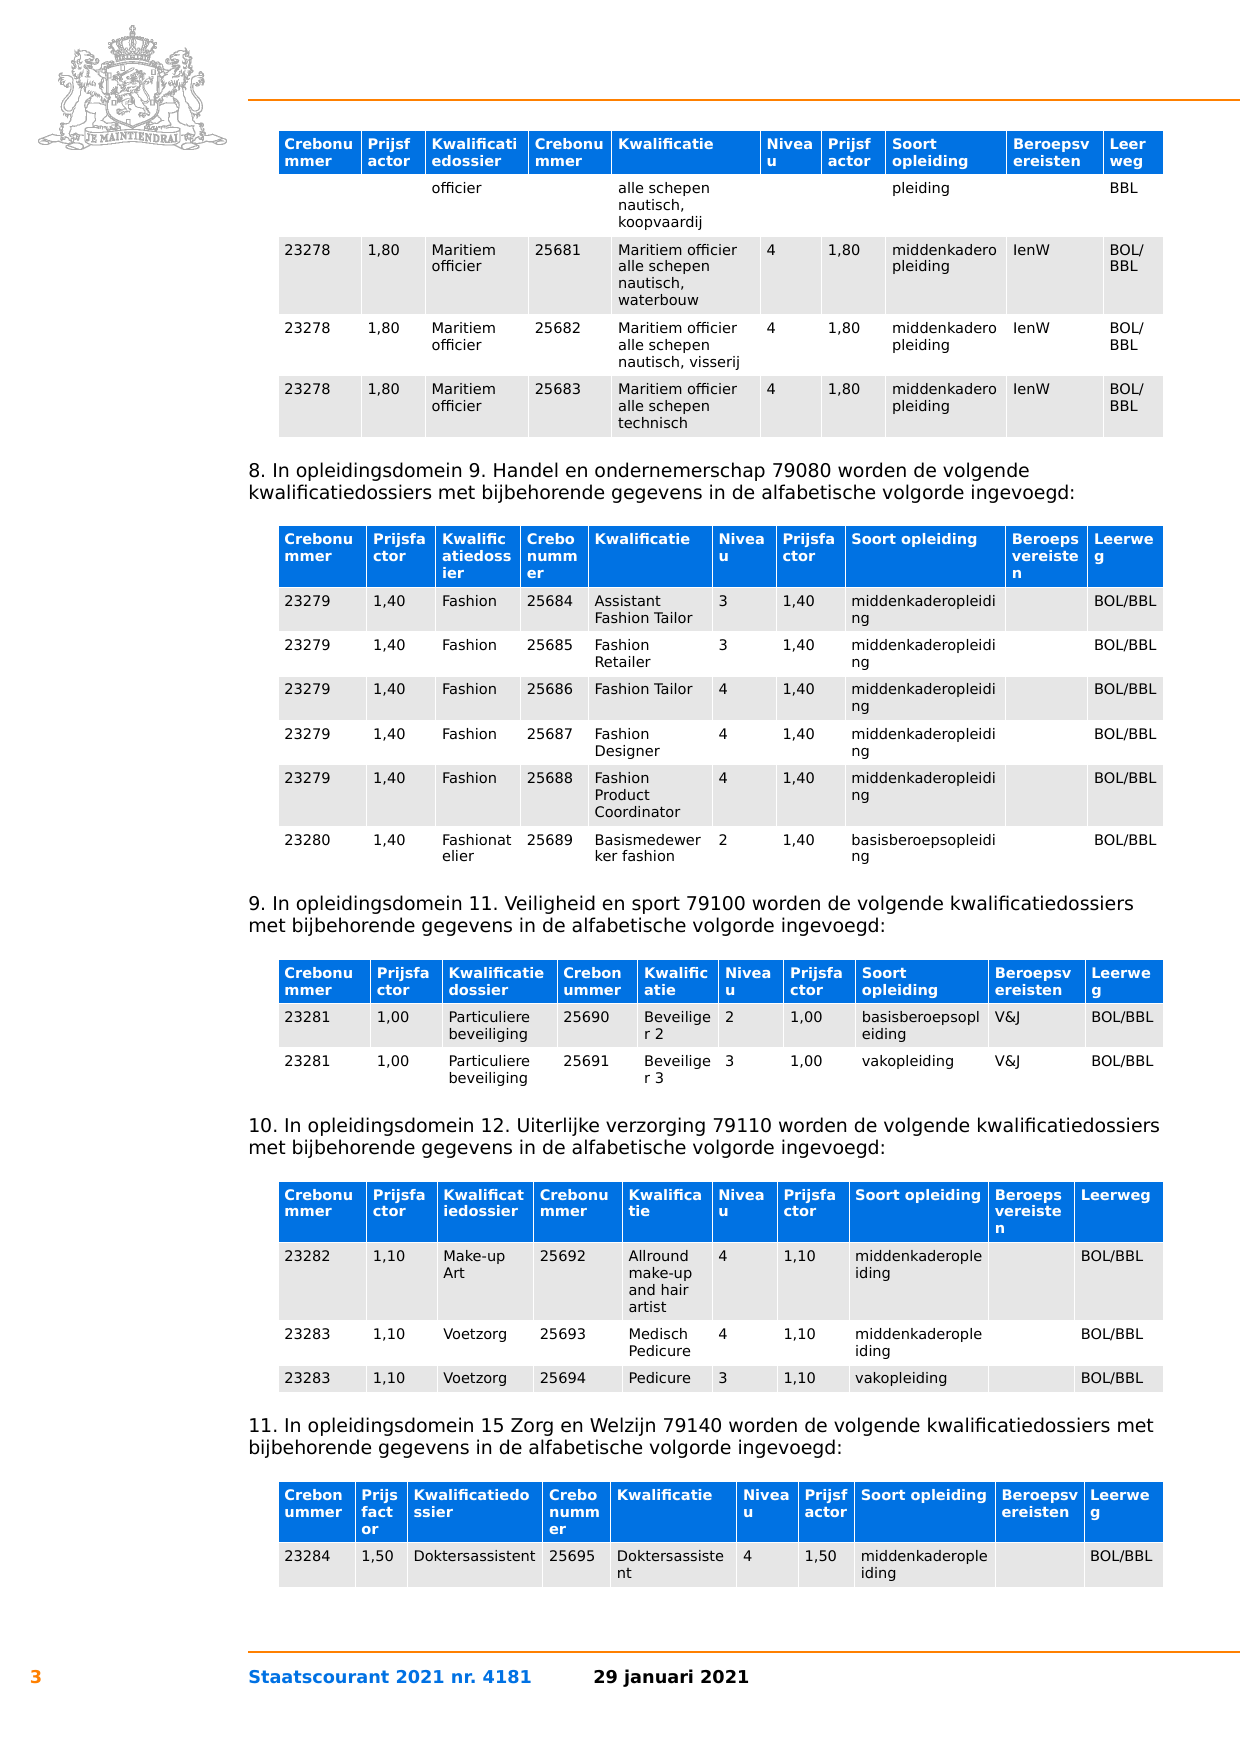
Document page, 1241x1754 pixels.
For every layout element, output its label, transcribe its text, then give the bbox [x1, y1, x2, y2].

table_cell Voetzorg [438, 1366, 533, 1392]
table_cell 25689 [521, 827, 588, 870]
table_cell middenkaderopleiding [846, 765, 1005, 826]
table_cell [279, 175, 361, 236]
table_cell 1,40 [777, 721, 845, 764]
table_header Crebonummer [534, 1182, 622, 1242]
table_cell BOL/BBL [1075, 1321, 1163, 1365]
table_cell 1,80 [362, 376, 425, 437]
table_cell [1006, 677, 1087, 720]
table_header Soort opleiding [886, 131, 1006, 174]
table_cell BOL/BBL [1104, 315, 1163, 375]
table_header Niveau [719, 960, 783, 1003]
table_header Beroepsvereisten [1007, 131, 1103, 174]
table_cell Voetzorg [438, 1321, 533, 1365]
table_header Niveau [761, 131, 821, 174]
table_header Crebonummer [543, 1482, 610, 1542]
table_cell 1,80 [822, 237, 885, 314]
table_cell 25685 [521, 632, 588, 676]
table_header Leerweg [1104, 131, 1163, 174]
table_cell Fashion [436, 588, 520, 631]
table_cell [1006, 632, 1087, 676]
table_cell 1,10 [778, 1366, 849, 1392]
table_cell 1,00 [784, 1049, 855, 1092]
table_header Kwalificatie [589, 526, 712, 587]
table_cell Make-up Art [438, 1243, 533, 1320]
table_cell BOL/BBL [1075, 1243, 1163, 1320]
table_cell 25692 [534, 1243, 622, 1320]
table_cell 1,40 [777, 588, 845, 631]
table_header Kwalificatie [623, 1182, 712, 1242]
table_header Beroepsvereisten [996, 1482, 1084, 1542]
table_cell 1,80 [362, 315, 425, 375]
table_cell 25688 [521, 765, 588, 826]
table_cell 23283 [279, 1321, 366, 1365]
table_header Leerweg [1086, 960, 1163, 1003]
table_cell vakopleiding [850, 1366, 988, 1392]
table_header Soort opleiding [850, 1182, 988, 1242]
table_cell middenkaderopleiding [855, 1543, 995, 1587]
table_header Prijsfactor [367, 526, 435, 587]
table_cell 25682 [529, 315, 611, 375]
table_cell 1,40 [777, 827, 845, 870]
table_cell middenkaderopleiding [846, 588, 1005, 631]
table_header Leerweg [1085, 1482, 1163, 1542]
table_cell BBL [1104, 175, 1163, 236]
table_cell Beveiliger 3 [638, 1049, 718, 1092]
table_cell 4 [761, 237, 821, 314]
text 10. In opleidingsdomein 12. Uiterlijke verzorging 79110 worden de volgende kwalificatiedossiers met bijbehorende gegevens in de alfabetische volgorde ingevoegd: [248, 1115, 1163, 1159]
table_cell 4 [761, 315, 821, 375]
table_cell 23278 [279, 315, 361, 375]
table_cell 23279 [279, 765, 366, 826]
table_cell middenkaderopleiding [886, 315, 1006, 375]
table_header Kwalificatie [638, 960, 718, 1003]
table_cell [1006, 588, 1087, 631]
table_cell V&J [989, 1004, 1085, 1047]
table_cell middenkaderopleiding [886, 376, 1006, 437]
table_cell 3 [713, 632, 776, 676]
table_cell 25684 [521, 588, 588, 631]
table_cell 3 [713, 1366, 777, 1392]
table_header Prijsfactor [777, 526, 845, 587]
table_cell Doktersassistent [408, 1543, 542, 1587]
table_header Crebonummer [279, 1182, 366, 1242]
table_cell BOL/BBL [1085, 1543, 1163, 1587]
table_cell BOL/BBL [1088, 677, 1163, 720]
table_cell 25693 [534, 1321, 622, 1365]
table_cell middenkaderopleiding [886, 237, 1006, 314]
table_cell 1,10 [367, 1243, 437, 1320]
table_header Kwalificatie [612, 131, 760, 174]
table_cell [989, 1366, 1074, 1392]
table_cell 2 [719, 1004, 783, 1047]
table_cell 25694 [534, 1366, 622, 1392]
table_cell Maritiem officier alle schepen nautisch, waterbouw [612, 237, 760, 314]
table_cell BOL/BBL [1088, 827, 1163, 870]
table_cell 23282 [279, 1243, 366, 1320]
table_cell 25687 [521, 721, 588, 764]
table_cell 1,80 [362, 237, 425, 314]
table_header Kwalificatie [611, 1482, 736, 1542]
table_cell IenW [1007, 237, 1103, 314]
table_cell 1,40 [367, 677, 435, 720]
table_header Prijsfactor [371, 960, 442, 1003]
table_cell Fashion [436, 721, 520, 764]
table_cell [989, 1321, 1074, 1365]
table_cell vakopleiding [856, 1049, 988, 1092]
table_cell 23279 [279, 721, 366, 764]
table_cell 1,50 [799, 1543, 854, 1587]
table_header Niveau [713, 1182, 777, 1242]
table_cell 4 [713, 677, 776, 720]
table_cell BOL/BBL [1104, 376, 1163, 437]
table_cell 23281 [279, 1004, 370, 1047]
table_cell 23278 [279, 376, 361, 437]
table_header Niveau [737, 1482, 798, 1542]
table_cell 25690 [558, 1004, 637, 1047]
table_header Crebonummer [558, 960, 637, 1003]
table_header Kwalificatiedossier [438, 1182, 533, 1242]
table_header Soort opleiding [846, 526, 1005, 587]
table_cell pleiding [886, 175, 1006, 236]
table_cell 1,80 [822, 315, 885, 375]
table_header Prijsfactor [356, 1482, 407, 1542]
table_header Soort opleiding [856, 960, 988, 1003]
table_cell 1,00 [371, 1049, 442, 1092]
table_cell [822, 175, 885, 236]
table_header Crebonummer [279, 131, 361, 174]
table_cell 23281 [279, 1049, 370, 1092]
table_cell 1,40 [367, 827, 435, 870]
table_cell Fashion [436, 765, 520, 826]
table_cell Fashion Tailor [589, 677, 712, 720]
table_cell 4 [737, 1543, 798, 1587]
table_header Crebonummer [279, 526, 366, 587]
table_cell 1,10 [367, 1366, 437, 1392]
table_cell Doktersassistent [611, 1543, 736, 1587]
table_cell Allround make-up and hair artist [623, 1243, 712, 1320]
table_header Prijsfactor [822, 131, 885, 174]
table_cell Assistant Fashion Tailor [589, 588, 712, 631]
table_cell 1,50 [356, 1543, 407, 1587]
table_cell Pedicure [623, 1366, 712, 1392]
table_cell 25683 [529, 376, 611, 437]
table_cell Fashion [436, 632, 520, 676]
table_cell 23284 [279, 1543, 355, 1587]
table_cell [362, 175, 425, 236]
table_cell Medisch Pedicure [623, 1321, 712, 1365]
table_cell 25681 [529, 237, 611, 314]
table_cell IenW [1007, 315, 1103, 375]
table_cell 23279 [279, 677, 366, 720]
table_header Beroepsvereisten [989, 1182, 1074, 1242]
table_header Kwalificatiedossier [436, 526, 520, 587]
table_header Beroepsvereisten [989, 960, 1085, 1003]
table_header Niveau [713, 526, 776, 587]
table_header Prijsfactor [778, 1182, 849, 1242]
table_cell Basismedewerker fashion [589, 827, 712, 870]
table_header Prijsfactor [784, 960, 855, 1003]
table_cell 23279 [279, 588, 366, 631]
table_cell BOL/BBL [1088, 588, 1163, 631]
table_cell BOL/BBL [1088, 721, 1163, 764]
table_cell 23280 [279, 827, 366, 870]
table_header Leerweg [1088, 526, 1163, 587]
table_cell middenkaderopleiding [850, 1243, 988, 1320]
table_cell 1,40 [367, 588, 435, 631]
table_cell 23278 [279, 237, 361, 314]
table_cell BOL/BBL [1086, 1049, 1163, 1092]
table_cell [989, 1243, 1074, 1320]
table_cell BOL/BBL [1088, 632, 1163, 676]
table_cell Maritiem officier [426, 237, 528, 314]
table_cell [761, 175, 821, 236]
table_cell 1,10 [778, 1243, 849, 1320]
table_cell Fashion Product Coordinator [589, 765, 712, 826]
table_cell 23283 [279, 1366, 366, 1392]
table_cell [1006, 765, 1087, 826]
table_cell 2 [713, 827, 776, 870]
picture [38, 25, 227, 150]
table_cell Particuliere beveiliging [443, 1004, 557, 1047]
table_cell 4 [713, 721, 776, 764]
table_cell basisberoepsopleiding [846, 827, 1005, 870]
table_cell V&J [989, 1049, 1085, 1092]
table_cell 1,10 [778, 1321, 849, 1365]
table_header Kwalificatiedossier [426, 131, 528, 174]
table_cell Maritiem officier [426, 376, 528, 437]
table_cell BOL/BBL [1104, 237, 1163, 314]
table_cell Maritiem officier [426, 315, 528, 375]
table_cell 1,40 [367, 632, 435, 676]
table_cell middenkaderopleiding [846, 721, 1005, 764]
table_header Crebonummer [279, 960, 370, 1003]
table_cell officier [426, 175, 528, 236]
table_cell Beveiliger 2 [638, 1004, 718, 1047]
table_cell BOL/BBL [1075, 1366, 1163, 1392]
table_cell 1,00 [784, 1004, 855, 1047]
table_cell Fashionatelier [436, 827, 520, 870]
table_header Kwalificatiedossier [408, 1482, 542, 1542]
table_cell 4 [713, 1243, 777, 1320]
table_cell BOL/BBL [1086, 1004, 1163, 1047]
table_cell 4 [713, 1321, 777, 1365]
table_cell 3 [719, 1049, 783, 1092]
table_cell Fashion [436, 677, 520, 720]
table_cell middenkaderopleiding [846, 677, 1005, 720]
table_cell Fashion Retailer [589, 632, 712, 676]
table_cell BOL/BBL [1088, 765, 1163, 826]
table_cell Maritiem officier alle schepen technisch [612, 376, 760, 437]
table_header Crebonummer [529, 131, 611, 174]
table_cell [996, 1543, 1084, 1587]
table_cell [1006, 721, 1087, 764]
table_cell 25695 [543, 1543, 610, 1587]
table_cell Maritiem officier alle schepen nautisch, visserij [612, 315, 760, 375]
table_cell IenW [1007, 376, 1103, 437]
table_cell middenkaderopleiding [846, 632, 1005, 676]
table_cell 23279 [279, 632, 366, 676]
table_cell [1006, 827, 1087, 870]
text 9. In opleidingsdomein 11. Veiligheid en sport 79100 worden de volgende kwalificatiedossiers met bijbehorende gegevens in de alfabetische volgorde ingevoegd: [248, 893, 1163, 937]
table_cell middenkaderopleiding [850, 1321, 988, 1365]
table_cell 4 [761, 376, 821, 437]
table_cell 3 [713, 588, 776, 631]
table_cell 1,40 [777, 765, 845, 826]
table_header Soort opleiding [855, 1482, 995, 1542]
table_cell Particuliere beveiliging [443, 1049, 557, 1092]
table_header Leerweg [1075, 1182, 1163, 1242]
table_cell [529, 175, 611, 236]
table_header Prijsfactor [799, 1482, 854, 1542]
table_cell 1,80 [822, 376, 885, 437]
table_cell 25686 [521, 677, 588, 720]
text 11. In opleidingsdomein 15 Zorg en Welzijn 79140 worden de volgende kwalificatiedossiers met bijbehorende gegevens in de alfabetische volgorde ingevoegd: [248, 1415, 1163, 1459]
table_cell 1,40 [777, 632, 845, 676]
table_header Prijsfactor [367, 1182, 437, 1242]
table_cell 1,40 [367, 765, 435, 826]
text 8. In opleidingsdomein 9. Handel en ondernemerschap 79080 worden de volgende kwalificatiedossiers met bijbehorende gegevens in de alfabetische volgorde ingevoegd: [248, 459, 1163, 503]
table_cell 1,40 [367, 721, 435, 764]
table_cell 1,10 [367, 1321, 437, 1365]
table_cell 4 [713, 765, 776, 826]
table_cell [1007, 175, 1103, 236]
table_cell Fashion Designer [589, 721, 712, 764]
table_header Crebonummer [279, 1482, 355, 1542]
table_cell basisberoepsopleiding [856, 1004, 988, 1047]
table_header Crebonummer [521, 526, 588, 587]
table_cell 1,00 [371, 1004, 442, 1047]
table_header Prijsfactor [362, 131, 425, 174]
table_cell 25691 [558, 1049, 637, 1092]
table_cell alle schepen nautisch, koopvaardij [612, 175, 760, 236]
table_header Kwalificatiedossier [443, 960, 557, 1003]
table_cell 1,40 [777, 677, 845, 720]
table_header Beroepsvereisten [1006, 526, 1087, 587]
